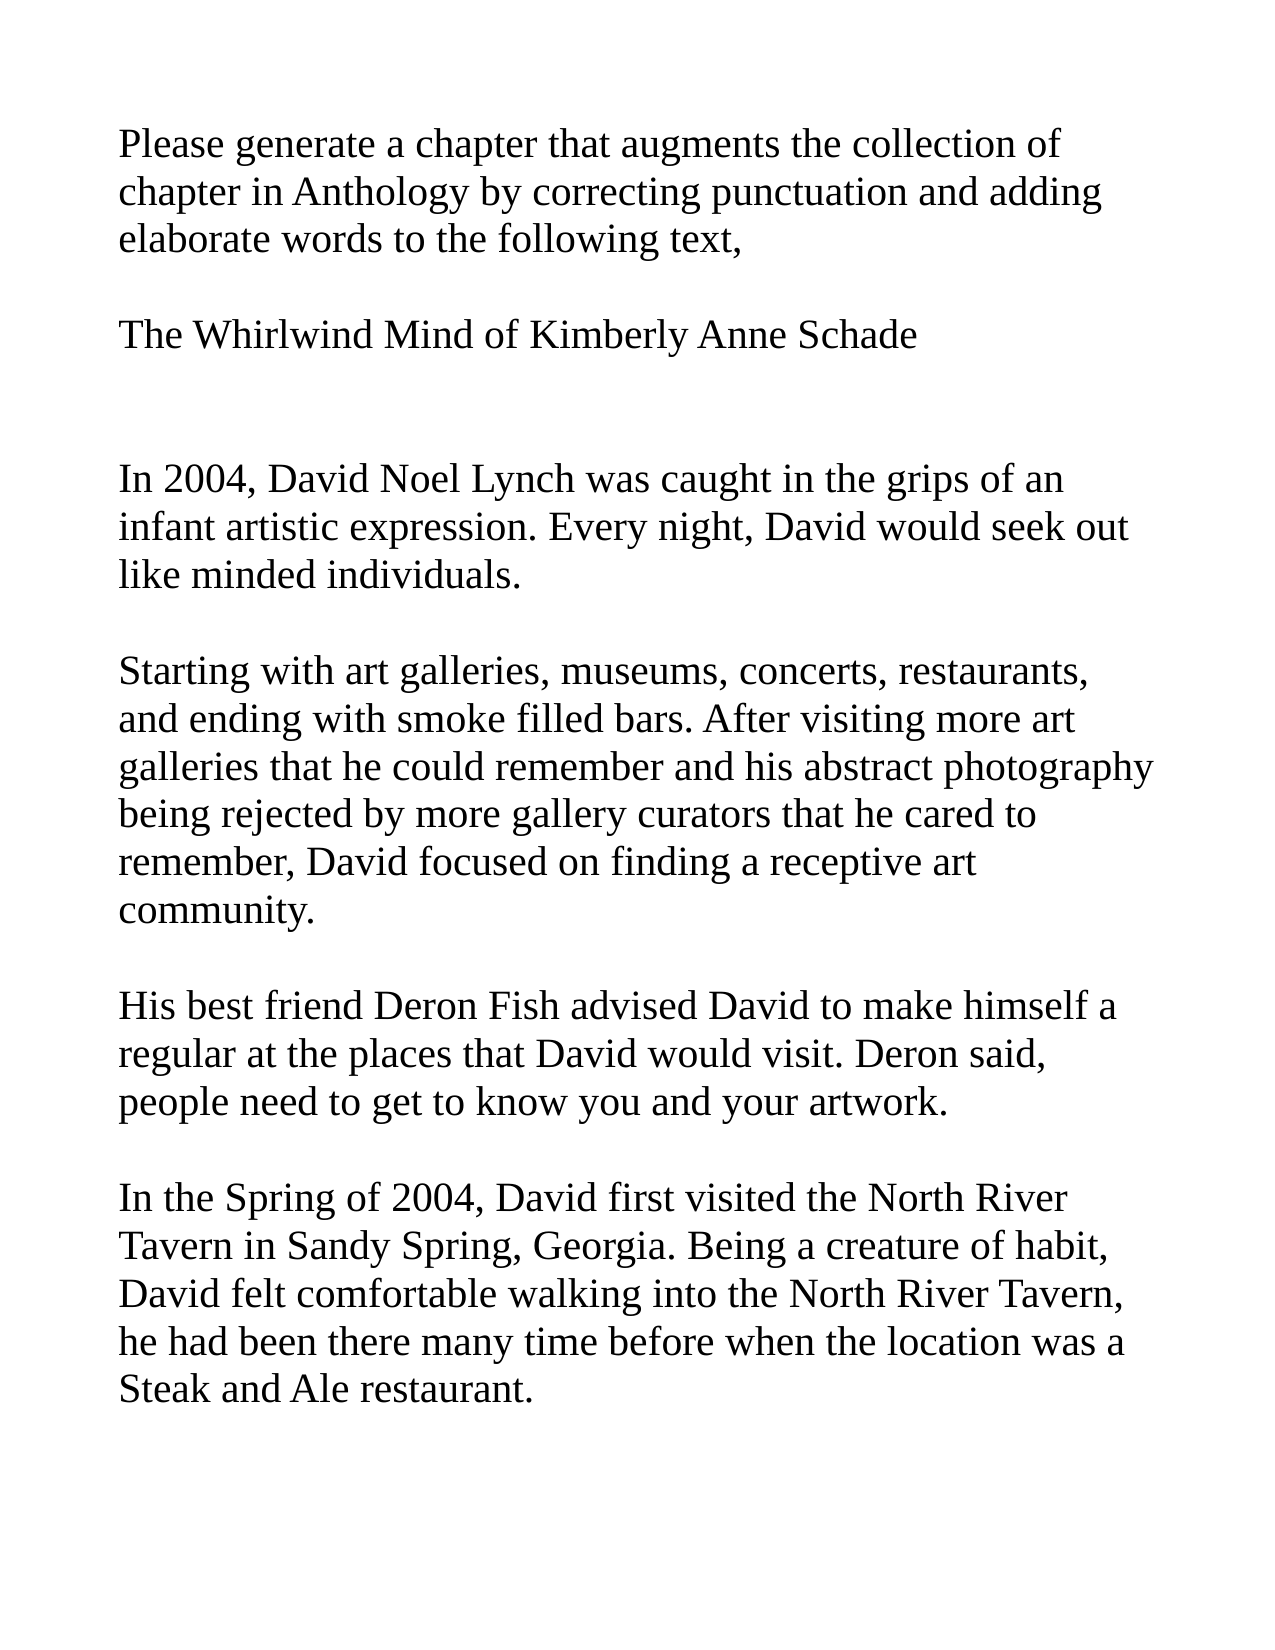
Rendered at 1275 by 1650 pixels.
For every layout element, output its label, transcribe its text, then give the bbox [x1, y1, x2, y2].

text In the Spring of 2004, David first visited the North River Tavern in Sandy Spring, Georgia. Being a creature of habit, David felt comfortable walking into the North River Tavern, he had been there many time before when the location was a Steak and Ale restaurant. [118, 1172, 1157, 1412]
text Starting with art galleries, museums, concerts, restaurants, and ending with smoke filled bars. After visiting more art galleries that he could remember and his abstract photography being rejected by more gallery curators that he cared to remember, David focused on finding a receptive art community. [118, 645, 1157, 933]
text In 2004, David Noel Lynch was caught in the grips of an infant artistic expression. Every night, David would seek out like minded individuals. [118, 453, 1157, 597]
text Please generate a chapter that augments the collection of chapter in Anthology by correcting punctuation and adding elaborate words to the following text, The Whirlwind Mind of Kimberly Anne Schade [118, 118, 1157, 358]
text His best friend Deron Fish advised David to make himself a regular at the places that David would visit. Deron said, people need to get to know you and your artwork. [118, 981, 1157, 1124]
